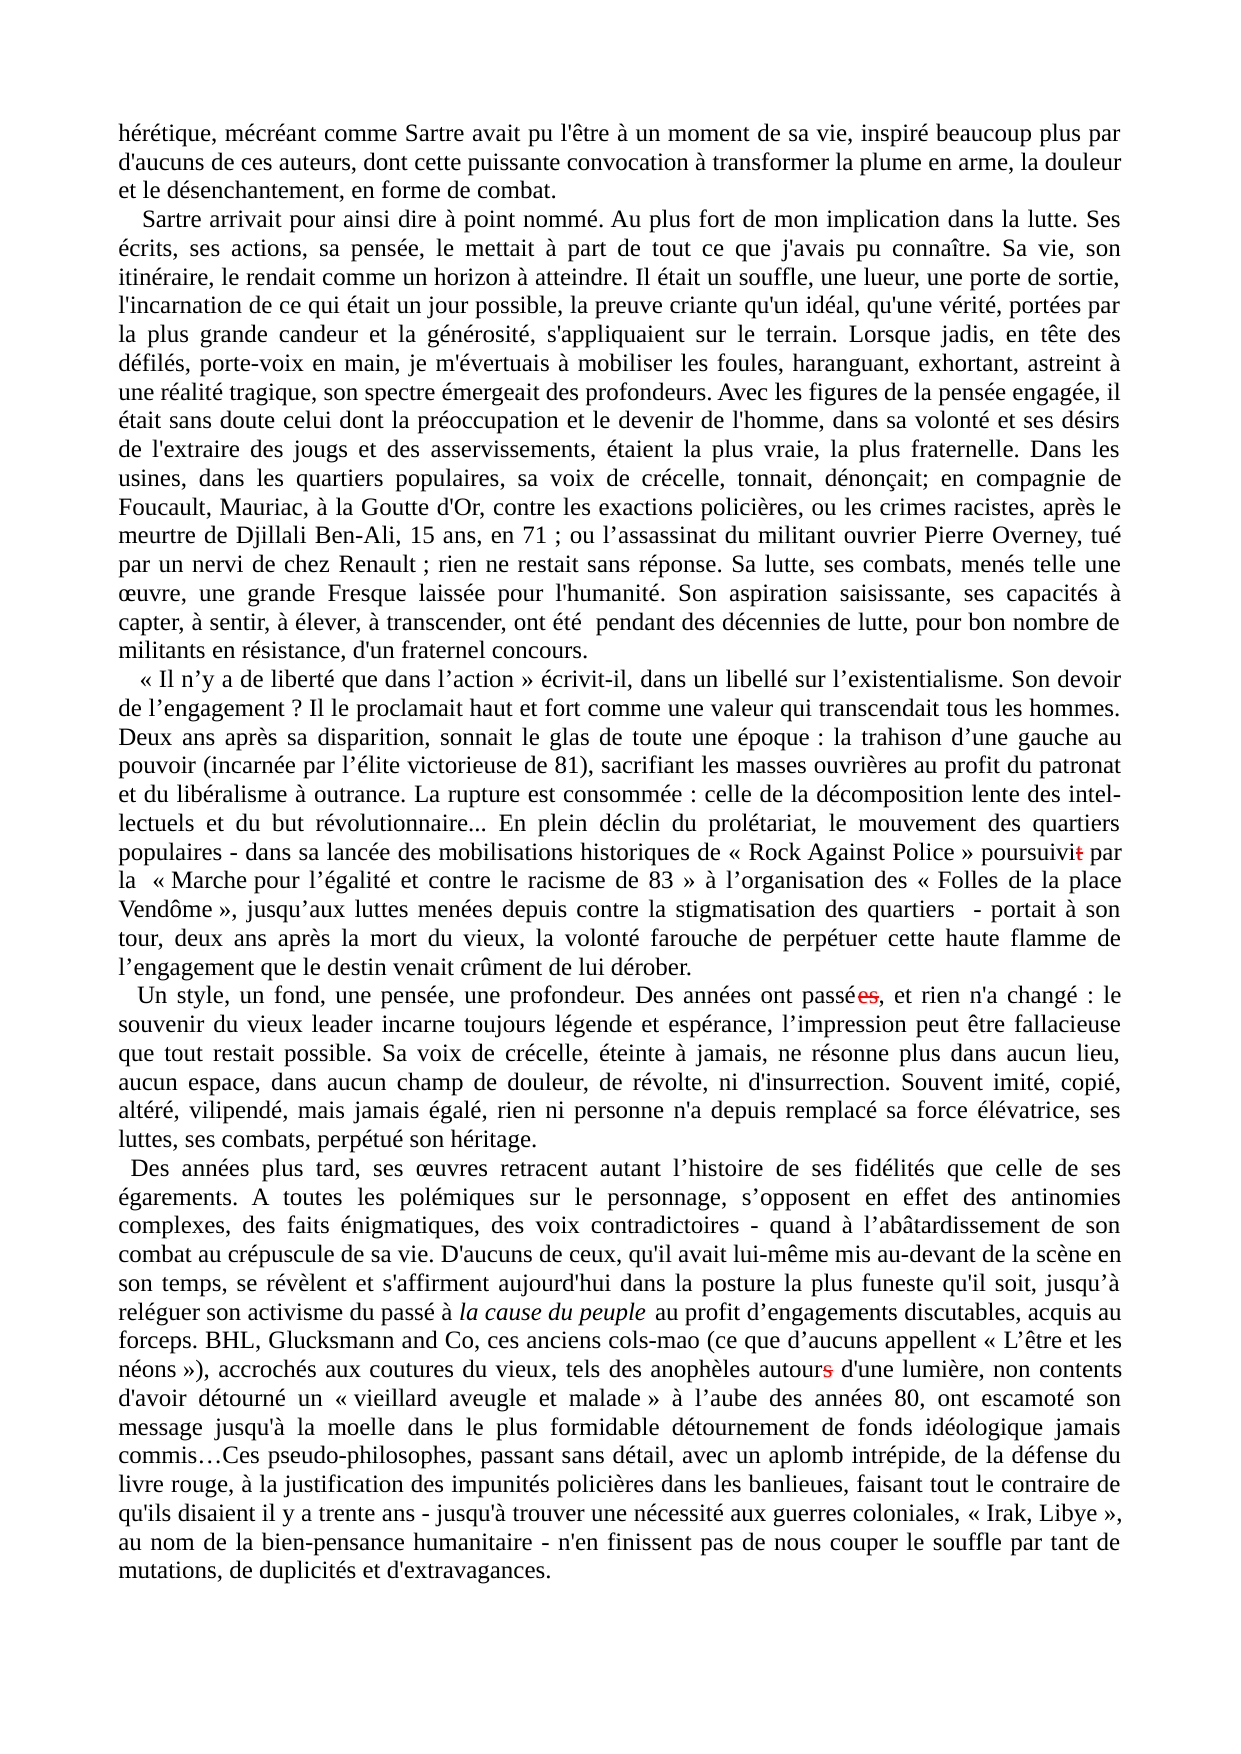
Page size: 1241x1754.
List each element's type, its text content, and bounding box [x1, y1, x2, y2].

text Sartre arrivait pour ainsi dire à point nommé. Au plus fort de mon implication dans la lutte. Ses écrits, ses actions, sa pensée, le mettait à part de tout ce que j'avais pu connaître. Sa vie, son itinéraire, le rendait comme un horizon à atteindre. Il était un souffle, une lueur, une porte de sortie, l'incarnation de ce qui était un jour possible, la preuve criante qu'un idéal, qu'une vérité, portées par la plus grande candeur et la générosité, s'appliquaient sur le terrain. Lorsque jadis, en tête des défilés, porte-voix en main, je m'évertuais à mobiliser les foules, haranguant, exhortant, astreint à une réalité tragique, son spectre émergeait des profondeurs. Avec les figures de la pensée engagée, il était sans doute celui dont la préoccupation et le devenir de l'homme, dans sa volonté et ses désirs de l'extraire des jougs et des asservissements, étaient la plus vraie, la plus fraternelle. Dans les usines, dans les quartiers populaires, sa voix de crécelle, tonnait, dénonçait; en compagnie de Foucault, Mauriac, à la Goutte d'Or, contre les exactions policières, ou les crimes racistes, après le meurtre de Djillali Ben-Ali, 15 ans, en 71 ; ou l’assassinat du militant ouvrier Pierre Overney, tué par un nervi de chez Renault ; rien ne restait sans réponse. Sa lutte, ses combats, menés telle une œuvre, une grande Fresque laissée pour l'humanité. Son aspiration saisissante, ses capacités à capter, à sentir, à élever, à transcender, ont été pendant des décennies de lutte, pour bon nombre de militants en résistance, d'un fraternel concours. [118, 204, 1122, 664]
text hérétique, mécréant comme Sartre avait pu l'être à un moment de sa vie, inspiré beaucoup plus par d'aucuns de ces auteurs, dont cette puissante convocation à transformer la plume en arme, la douleur et le désenchantement, en forme de combat. [118, 118, 1122, 204]
text Un style, un fond, une pensée, une profondeur. Des années ont passées, et rien n'a changé : le souvenir du vieux leader incarne toujours légende et espérance, l’impression peut être fallacieuse que tout restait possible. Sa voix de crécelle, éteinte à jamais, ne résonne plus dans aucun lieu, aucun espace, dans aucun champ de douleur, de révolte, ni d'insurrection. Souvent imité, copié, altéré, vilipendé, mais jamais égalé, rien ni personne n'a depuis remplacé sa force élévatrice, ses luttes, ses combats, perpétué son héritage. [118, 981, 1122, 1153]
text « Il n’y a de liberté que dans l’action » écrivit-il, dans un libellé sur l’existentialisme. Son devoir de l’engagement ? Il le proclamait haut et fort comme une valeur qui transcendait tous les hommes. Deux ans après sa disparition, sonnait le glas de toute une époque : la trahison d’une gauche au pouvoir (incarnée par l’élite victorieuse de 81), sacrifiant les masses ouvrières au profit du patronat et du libéralisme à outrance. La rupture est consommée : celle de la décomposition lente des intel-lectuels et du but révolutionnaire... En plein déclin du prolétariat, le mouvement des quartiers populaires - dans sa lancée des mobilisations historiques de « Rock Against Police » poursuivit par la « Marche pour l’égalité et contre le racisme de 83 » à l’organisation des « Folles de la place Vendôme », jusqu’aux luttes menées depuis contre la stigmatisation des quartiers - portait à son tour, deux ans après la mort du vieux, la volonté farouche de perpétuer cette haute flamme de l’engagement que le destin venait crûment de lui dérober. [118, 664, 1122, 981]
text Des années plus tard, ses œuvres retracent autant l’histoire de ses fidélités que celle de ses égarements. A toutes les polémiques sur le personnage, s’opposent en effet des antinomies complexes, des faits énigmatiques, des voix contradictoires - quand à l’abâtardissement de son combat au crépuscule de sa vie. D'aucuns de ceux, qu'il avait lui-même mis au-devant de la scène en son temps, se révèlent et s'affirment aujourd'hui dans la posture la plus funeste qu'il soit, jusqu’à reléguer son activisme du passé à la cause du peuple au profit d’engagements discutables, acquis au forceps. BHL, Glucksmann and Co, ces anciens cols-mao (ce que d’aucuns appellent « L’être et les néons »), accrochés aux coutures du vieux, tels des anophèles autours d'une lumière, non contents d'avoir détourné un « vieillard aveugle et malade » à l’aube des années 80, ont escamoté son message jusqu'à la moelle dans le plus formidable détournement de fonds idéologique jamais commis…Ces pseudo-philosophes, passant sans détail, avec un aplomb intrépide, de la défense du livre rouge, à la justification des impunités policières dans les banlieues, faisant tout le contraire de qu'ils disaient il y a trente ans - jusqu'à trouver une nécessité aux guerres coloniales, « Irak, Libye », au nom de la bien-pensance humanitaire - n'en finissent pas de nous couper le souffle par tant de mutations, de duplicités et d'extravagances. [118, 1153, 1122, 1584]
